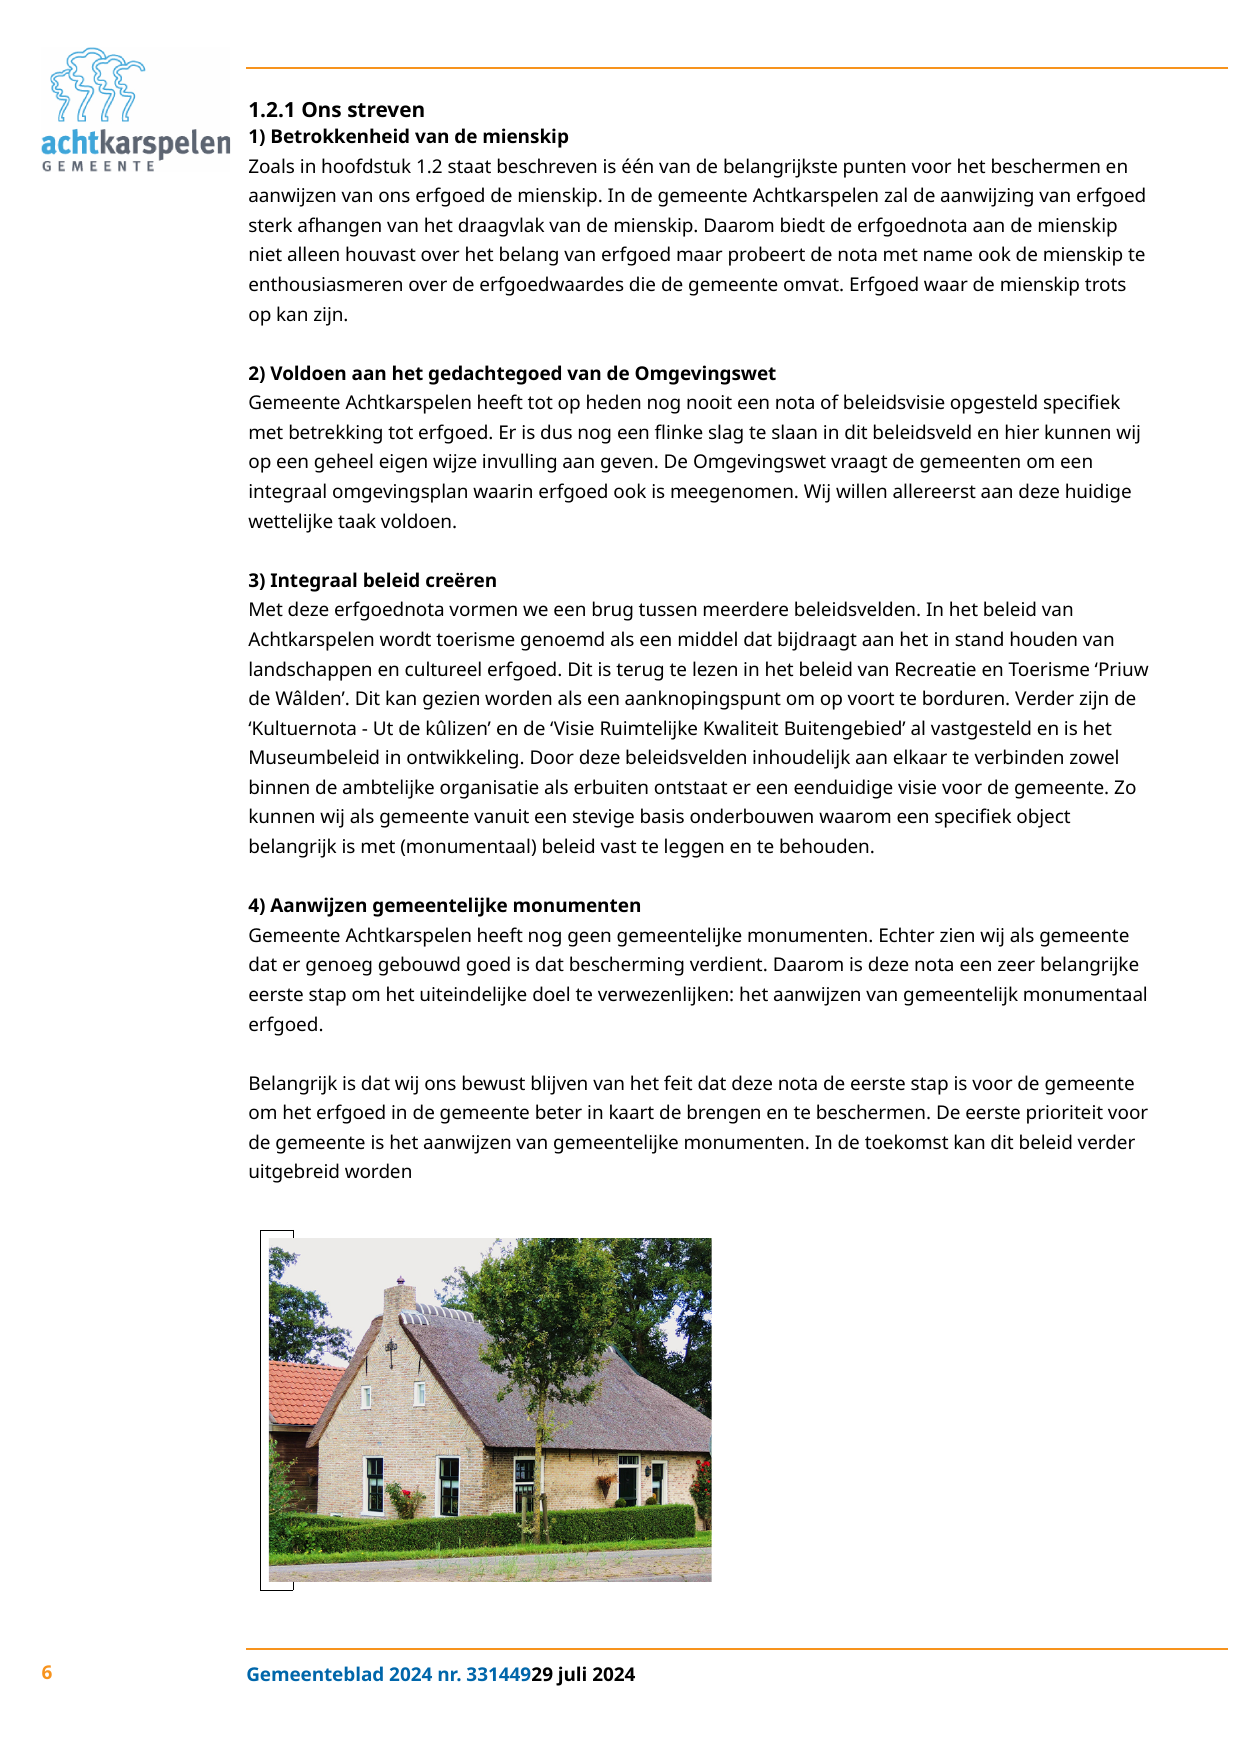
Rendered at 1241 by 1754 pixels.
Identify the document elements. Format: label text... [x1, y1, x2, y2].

text Gemeente Achtkarspelen heeft tot op heden nog nooit een nota of beleidsvisie opgesteld specifiek met betrekking tot erfgoed. Er is dus nog een flinke slag te slaan in dit beleidsveld en hier kunnen wij op een geheel eigen wijze invulling aan geven. De Omgevingswet vraagt de gemeenten om een integraal omgevingsplan waarin erfgoed ook is meegenomen. Wij willen allereerst aan deze huidige wettelijke taak voldoen. [248, 389, 1152, 533]
picture [268, 1238, 712, 1582]
text Belangrijk is dat wij ons bewust blijven van het feit dat deze nota de eerste stap is voor de gemeente om het erfgoed in de gemeente beter in kaart de brengen en te beschermen. De eerste prioriteit voor de gemeente is het aanwijzen van gemeentelijke monumenten. In de toekomst kan dit beleid verder uitgebreid worden [248, 1070, 1152, 1184]
text 3) Integraal beleid creëren [248, 567, 1152, 593]
text Zoals in hoofdstuk 1.2 staat beschreven is één van de belangrijkste punten voor het beschermen en aanwijzen van ons erfgoed de mienskip. In de gemeente Achtkarspelen zal de aanwijzing van erfgoed sterk afhangen van het draagvlak van de mienskip. Daarom biedt de erfgoednota aan de mienskip niet alleen houvast over het belang van erfgoed maar probeert de nota met name ook de mienskip te enthousiasmeren over de erfgoedwaardes die de gemeente omvat. Erfgoed waar de mienskip trots op kan zijn. [248, 153, 1152, 326]
text 1) Betrokkenheid van de mienskip [248, 123, 1152, 149]
text 1.2.1 Ons streven [248, 95, 1152, 123]
text 4) Aanwijzen gemeentelijke monumenten [248, 892, 1152, 918]
picture [41, 47, 231, 172]
text Met deze erfgoednota vormen we een brug tussen meerdere beleidsvelden. In het beleid van Achtkarspelen wordt toerisme genoemd als een middel dat bijdraagt aan het in stand houden van landschappen en cultureel erfgoed. Dit is terug te lezen in het beleid van Recreatie en Toerisme ‘Priuw de Wâlden’. Dit kan gezien worden als een aanknopingspunt om op voort te borduren. Verder zijn de ‘Kultuernota - Ut de kûlizen’ en de ‘Visie Ruimtelijke Kwaliteit Buitengebied’ al vastgesteld en is het Museumbeleid in ontwikkeling. Door deze beleidsvelden inhoudelijk aan elkaar te verbinden zowel binnen de ambtelijke organisatie als erbuiten ontstaat er een eenduidige visie voor de gemeente. Zo kunnen wij als gemeente vanuit een stevige basis onderbouwen waarom een specifiek object belangrijk is met (monumentaal) beleid vast te leggen en te behouden. [248, 597, 1152, 859]
text 2) Voldoen aan het gedachtegoed van de Omgevingswet [248, 360, 1152, 386]
text Gemeente Achtkarspelen heeft nog geen gemeentelijke monumenten. Echter zien wij als gemeente dat er genoeg gebouwd goed is dat bescherming verdient. Daarom is deze nota een zeer belangrijke eerste stap om het uiteindelijke doel te verwezenlijken: het aanwijzen van gemeentelijk monumentaal erfgoed. [248, 922, 1152, 1036]
